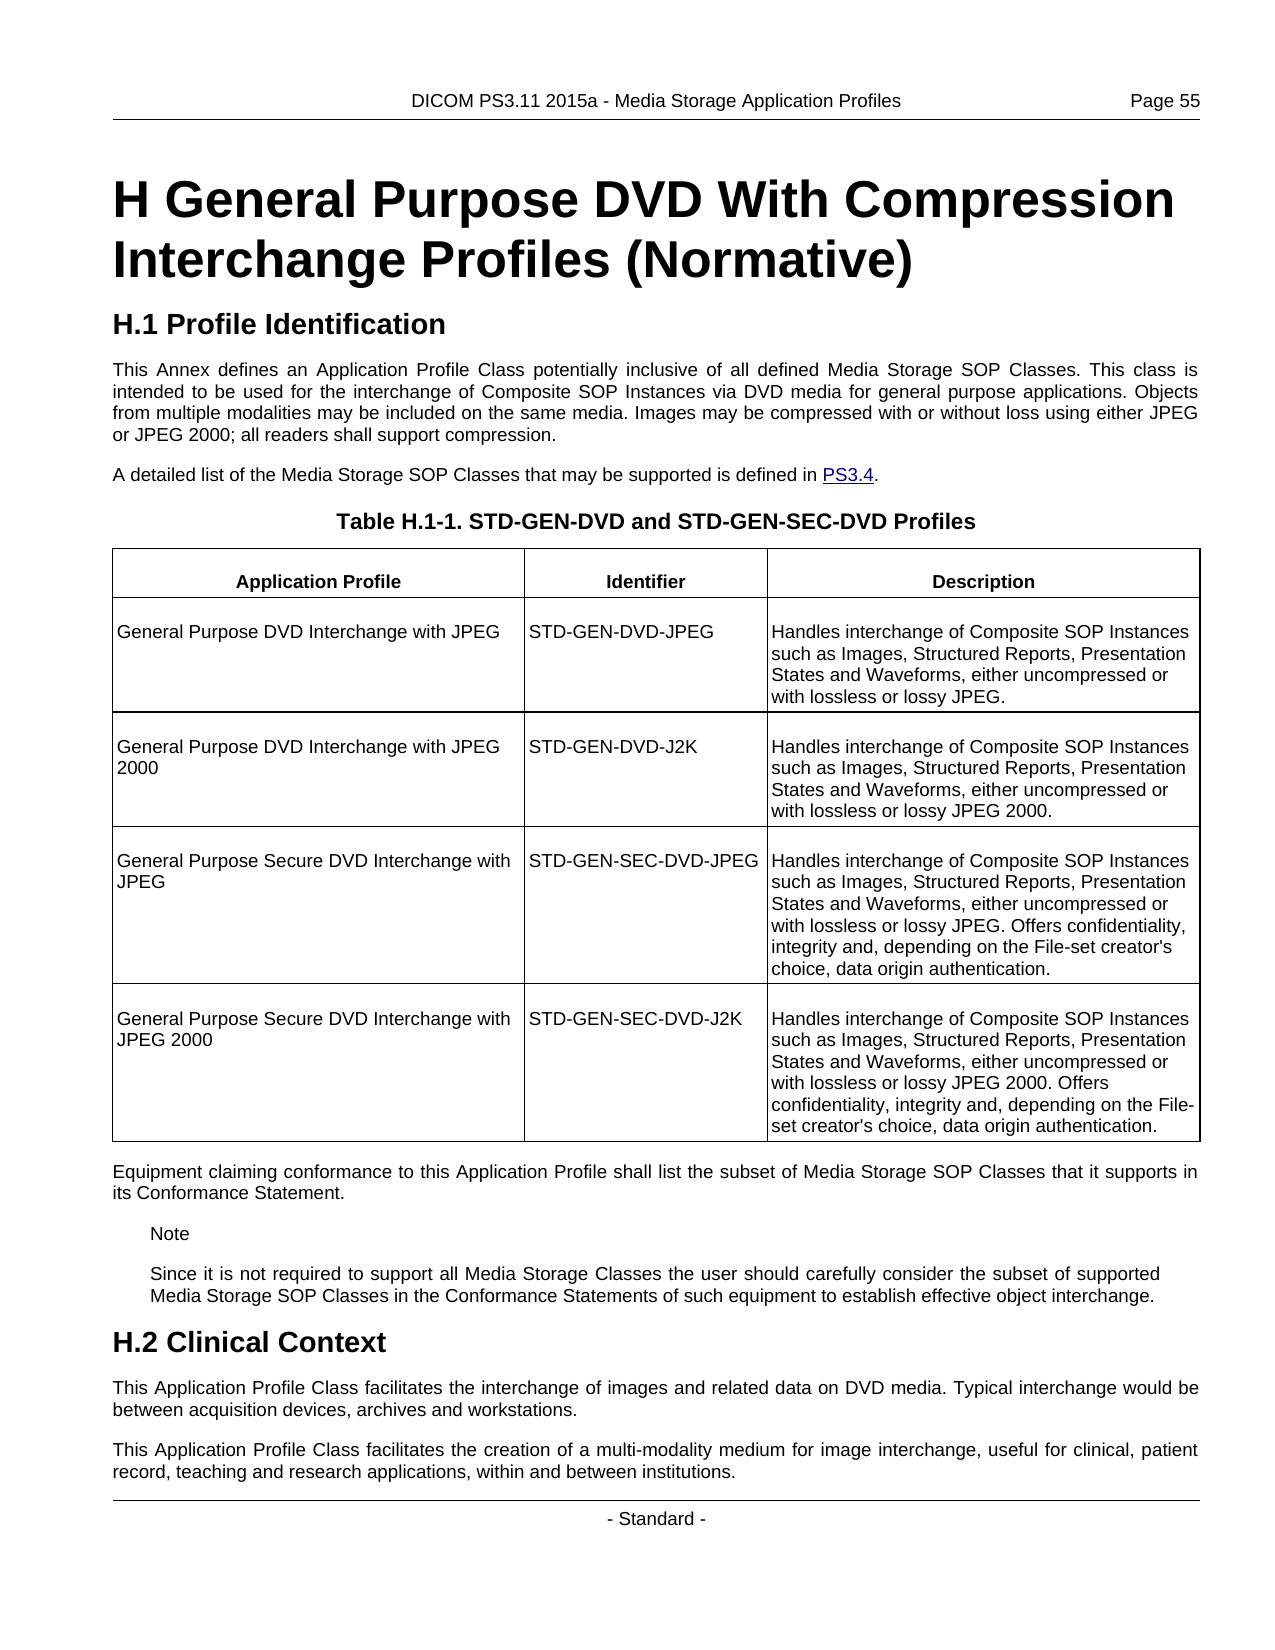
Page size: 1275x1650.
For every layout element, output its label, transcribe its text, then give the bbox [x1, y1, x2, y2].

text H.2 Clinical Context [112, 1325, 1200, 1358]
table_cell General Purpose DVD Interchange with JPEG [113, 598, 524, 711]
text Note [150, 1222, 1162, 1244]
text This Annex defines an Application Profile Class potentially inclusive of all defined Media Storage SOP Classes. This class is intended to be used for the interchange of Composite SOP Instances via DVD media for general purpose applications. Objects from multiple modalities may be included on the same media. Images may be compressed with or without loss using either JPEG or JPEG 2000; all readers shall support compression. [112, 359, 1200, 445]
table_cell STD-GEN-SEC-DVD-J2K [525, 984, 767, 1141]
text A detailed list of the Media Storage SOP Classes that may be supported is defined in PS3.4. [112, 464, 1200, 486]
table_cell STD-GEN-SEC-DVD-JPEG [525, 827, 767, 983]
table_cell Handles interchange of Composite SOP Instances such as Images, Structured Reports, Presentation States and Waveforms, either uncompressed or with lossless or lossy JPEG 2000. [768, 713, 1199, 826]
table_cell Handles interchange of Composite SOP Instances such as Images, Structured Reports, Presentation States and Waveforms, either uncompressed or with lossless or lossy JPEG 2000. Offers confidentiality, integrity and, depending on the File-set creator's choice, data origin authentication. [768, 984, 1199, 1141]
text This Application Profile Class facilitates the interchange of images and related data on DVD media. Typical interchange would be between acquisition devices, archives and workstations. [112, 1377, 1200, 1420]
table_cell General Purpose DVD Interchange with JPEG 2000 [113, 713, 524, 826]
table_cell STD-GEN-DVD-JPEG [525, 598, 767, 711]
text H.1 Profile Identification [112, 307, 1200, 340]
table_cell Handles interchange of Composite SOP Instances such as Images, Structured Reports, Presentation States and Waveforms, either uncompressed or with lossless or lossy JPEG. Offers confidentiality, integrity and, depending on the File-set creator's choice, data origin authentication. [768, 827, 1199, 983]
table_cell General Purpose Secure DVD Interchange with JPEG [113, 827, 524, 983]
text H General Purpose DVD With Compression Interchange Profiles (Normative) [112, 169, 1200, 288]
text Equipment claiming conformance to this Application Profile shall list the subset of Media Storage SOP Classes that it supports in its Conformance Statement. [112, 1161, 1200, 1204]
table_header Identifier [525, 549, 767, 597]
table_header Application Profile [113, 549, 524, 597]
table_cell General Purpose Secure DVD Interchange with JPEG 2000 [113, 984, 524, 1141]
text Table H.1-1. STD-GEN-DVD and STD-GEN-SEC-DVD Profiles [112, 508, 1200, 534]
table_cell STD-GEN-DVD-J2K [525, 713, 767, 826]
table_cell Handles interchange of Composite SOP Instances such as Images, Structured Reports, Presentation States and Waveforms, either uncompressed or with lossless or lossy JPEG. [768, 598, 1199, 711]
text This Application Profile Class facilitates the creation of a multi-modality medium for image interchange, useful for clinical, patient record, teaching and research applications, within and between institutions. [112, 1439, 1200, 1482]
table_header Description [768, 549, 1199, 597]
text Since it is not required to support all Media Storage Classes the user should carefully consider the subset of supported Media Storage SOP Classes in the Conformance Statements of such equipment to establish effective object interchange. [150, 1263, 1162, 1306]
